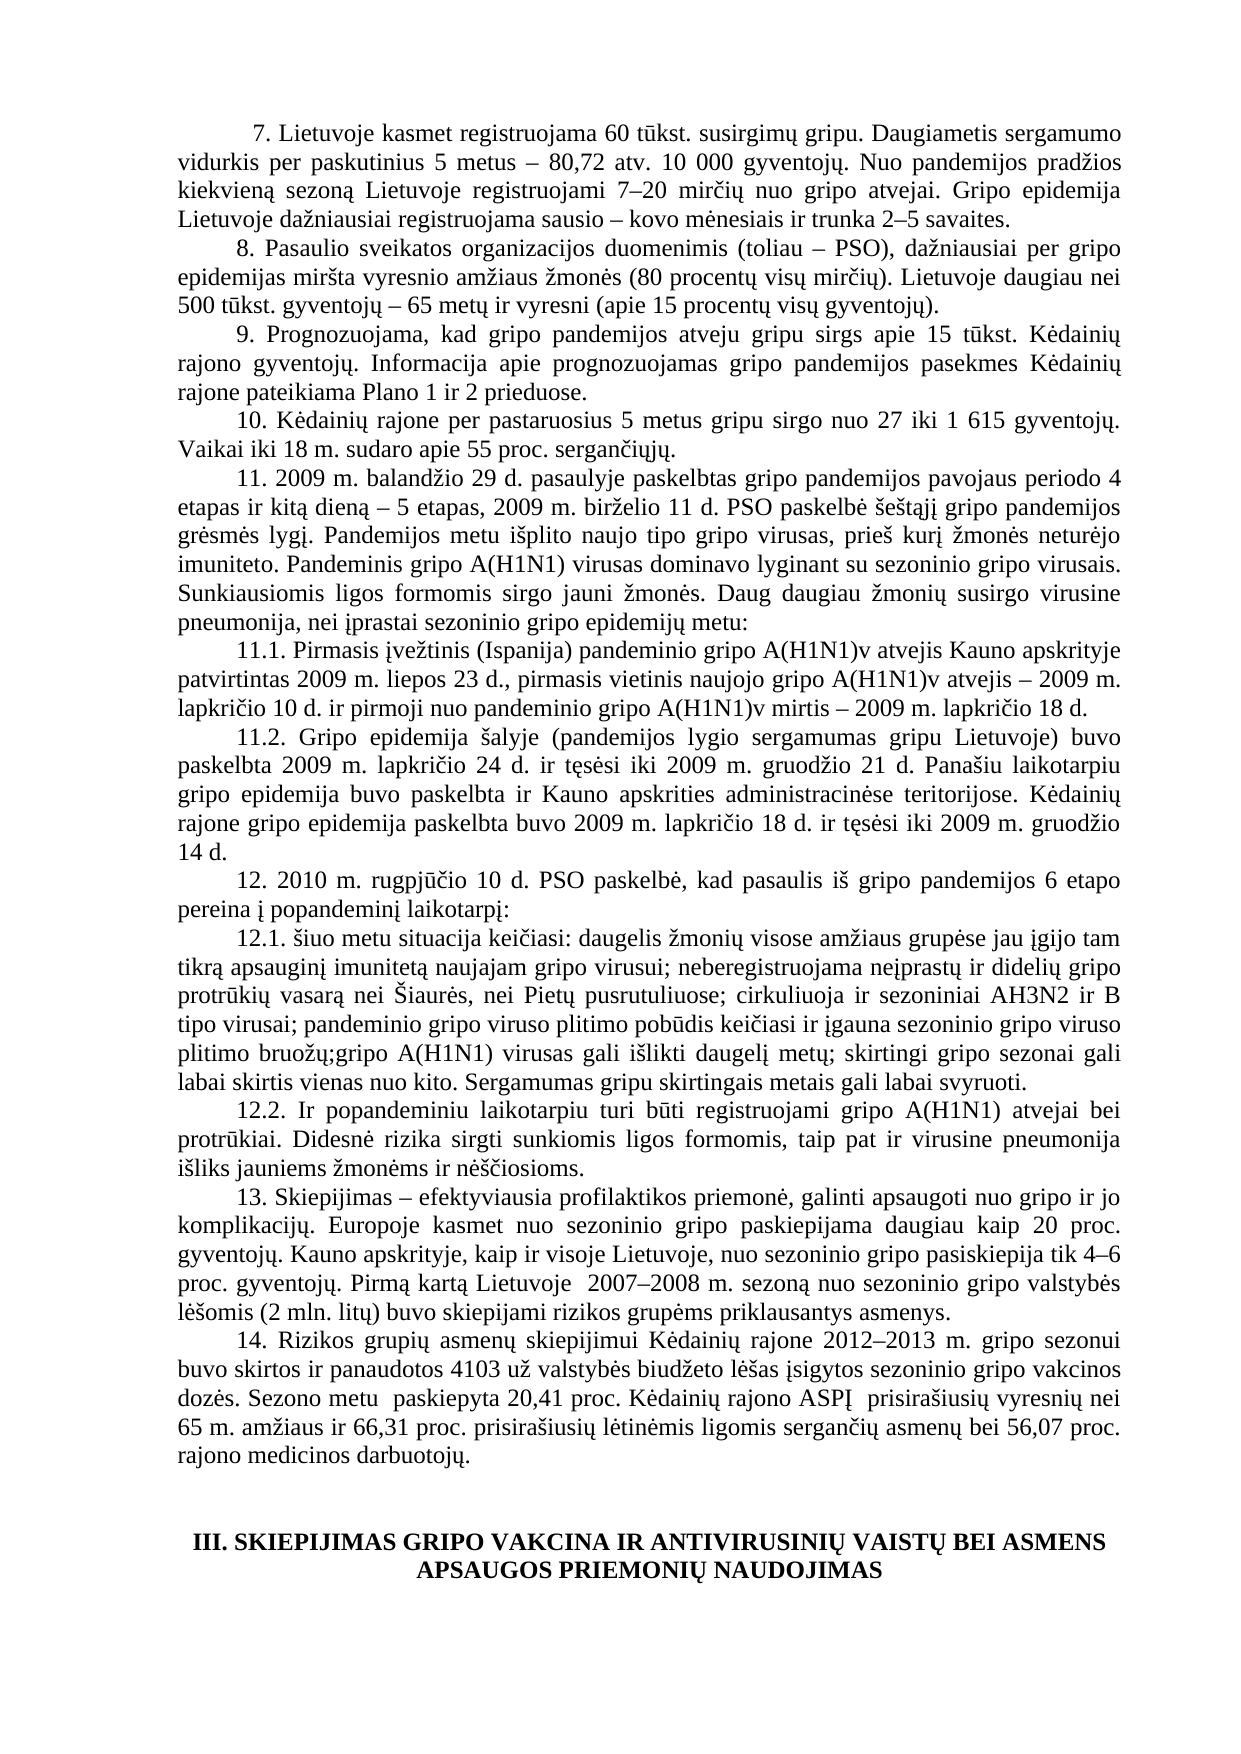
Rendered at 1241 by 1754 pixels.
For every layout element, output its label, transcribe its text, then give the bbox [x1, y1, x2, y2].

text 7. Lietuvoje kasmet registruojama 60 tūkst. susirgimų gripu. Daugiametis sergamumo vidurkis per paskutinius 5 metus – 80,72 atv. 10 000 gyventojų. Nuo pandemijos pradžios kiekvieną sezoną Lietuvoje registruojami 7–20 mirčių nuo gripo atvejai. Gripo epidemija Lietuvoje dažniausiai registruojama sausio – kovo mėnesiais ir trunka 2–5 savaites. [177, 118, 1122, 233]
text 8. Pasaulio sveikatos organizacijos duomenimis (toliau – PSO), dažniausiai per gripo epidemijas miršta vyresnio amžiaus žmonės (80 procentų visų mirčių). Lietuvoje daugiau nei 500 tūkst. gyventojų – 65 metų ir vyresni (apie 15 procentų visų gyventojų). [177, 233, 1122, 319]
text 12.2. Ir popandeminiu laikotarpiu turi būti registruojami gripo A(H1N1) atvejai bei protrūkiai. Didesnė rizika sirgti sunkiomis ligos formomis, taip pat ir virusine pneumonija išliks jauniems žmonėms ir nėščiosioms. [177, 1096, 1122, 1182]
text 9. Prognozuojama, kad gripo pandemijos atveju gripu sirgs apie 15 tūkst. Kėdainių rajono gyventojų. Informacija apie prognozuojamas gripo pandemijos pasekmes Kėdainių rajone pateikiama Plano 1 ir 2 prieduose. [177, 319, 1122, 406]
text 11.2. Gripo epidemija šalyje (pandemijos lygio sergamumas gripu Lietuvoje) buvo paskelbta 2009 m. lapkričio 24 d. ir tęsėsi iki 2009 m. gruodžio 21 d. Panašiu laikotarpiu gripo epidemija buvo paskelbta ir Kauno apskrities administracinėse teritorijose. Kėdainių rajone gripo epidemija paskelbta buvo 2009 m. lapkričio 18 d. ir tęsėsi iki 2009 m. gruodžio 14 d. [177, 722, 1122, 866]
text 11.1. Pirmasis įvežtinis (Ispanija) pandeminio gripo A(H1N1)v atvejis Kauno apskrityje patvirtintas 2009 m. liepos 23 d., pirmasis vietinis naujojo gripo A(H1N1)v atvejis – 2009 m. lapkričio 10 d. ir pirmoji nuo pandeminio gripo A(H1N1)v mirtis – 2009 m. lapkričio 18 d. [177, 636, 1122, 722]
text III. SKIEPIJIMAS GRIPO VAKCINA IR ANTIVIRUSINIŲ VAISTŲ BEI ASMENS APSAUGOS PRIEMONIŲ NAUDOJIMAS [177, 1527, 1122, 1584]
text 13. Skiepijimas – efektyviausia profilaktikos priemonė, galinti apsaugoti nuo gripo ir jo komplikacijų. Europoje kasmet nuo sezoninio gripo paskiepijama daugiau kaip 20 proc. gyventojų. Kauno apskrityje, kaip ir visoje Lietuvoje, nuo sezoninio gripo pasiskiepija tik 4–6 proc. gyventojų. Pirmą kartą Lietuvoje 2007–2008 m. sezoną nuo sezoninio gripo valstybės lėšomis (2 mln. litų) buvo skiepijami rizikos grupėms priklausantys asmenys. [177, 1182, 1122, 1326]
text 12.1. šiuo metu situacija keičiasi: daugelis žmonių visose amžiaus grupėse jau įgijo tam tikrą apsauginį imunitetą naujajam gripo virusui; neberegistruojama neįprastų ir didelių gripo protrūkių vasarą nei Šiaurės, nei Pietų pusrutuliuose; cirkuliuoja ir sezoniniai AH3N2 ir B tipo virusai; pandeminio gripo viruso plitimo pobūdis keičiasi ir įgauna sezoninio gripo viruso plitimo bruožų;gripo A(H1N1) virusas gali išlikti daugelį metų; skirtingi gripo sezonai gali labai skirtis vienas nuo kito. Sergamumas gripu skirtingais metais gali labai svyruoti. [177, 923, 1122, 1096]
text 10. Kėdainių rajone per pastaruosius 5 metus gripu sirgo nuo 27 iki 1 615 gyventojų. Vaikai iki 18 m. sudaro apie 55 proc. sergančiųjų. [177, 406, 1122, 463]
text 12. 2010 m. rugpjūčio 10 d. PSO paskelbė, kad pasaulis iš gripo pandemijos 6 etapo pereina į popandeminį laikotarpį: [177, 866, 1122, 923]
text 14. Rizikos grupių asmenų skiepijimui Kėdainių rajone 2012–2013 m. gripo sezonui buvo skirtos ir panaudotos 4103 už valstybės biudžeto lėšas įsigytos sezoninio gripo vakcinos dozės. Sezono metu paskiepyta 20,41 proc. Kėdainių rajono ASPĮ prisirašiusių vyresnių nei 65 m. amžiaus ir 66,31 proc. prisirašiusių lėtinėmis ligomis sergančių asmenų bei 56,07 proc. rajono medicinos darbuotojų. [177, 1326, 1122, 1469]
text 11. 2009 m. balandžio 29 d. pasaulyje paskelbtas gripo pandemijos pavojaus periodo 4 etapas ir kitą dieną – 5 etapas, 2009 m. birželio 11 d. PSO paskelbė šeštąjį gripo pandemijos grėsmės lygį. Pandemijos metu išplito naujo tipo gripo virusas, prieš kurį žmonės neturėjo imuniteto. Pandeminis gripo A(H1N1) virusas dominavo lyginant su sezoninio gripo virusais. Sunkiausiomis ligos formomis sirgo jauni žmonės. Daug daugiau žmonių susirgo virusine pneumonija, nei įprastai sezoninio gripo epidemijų metu: [177, 463, 1122, 636]
